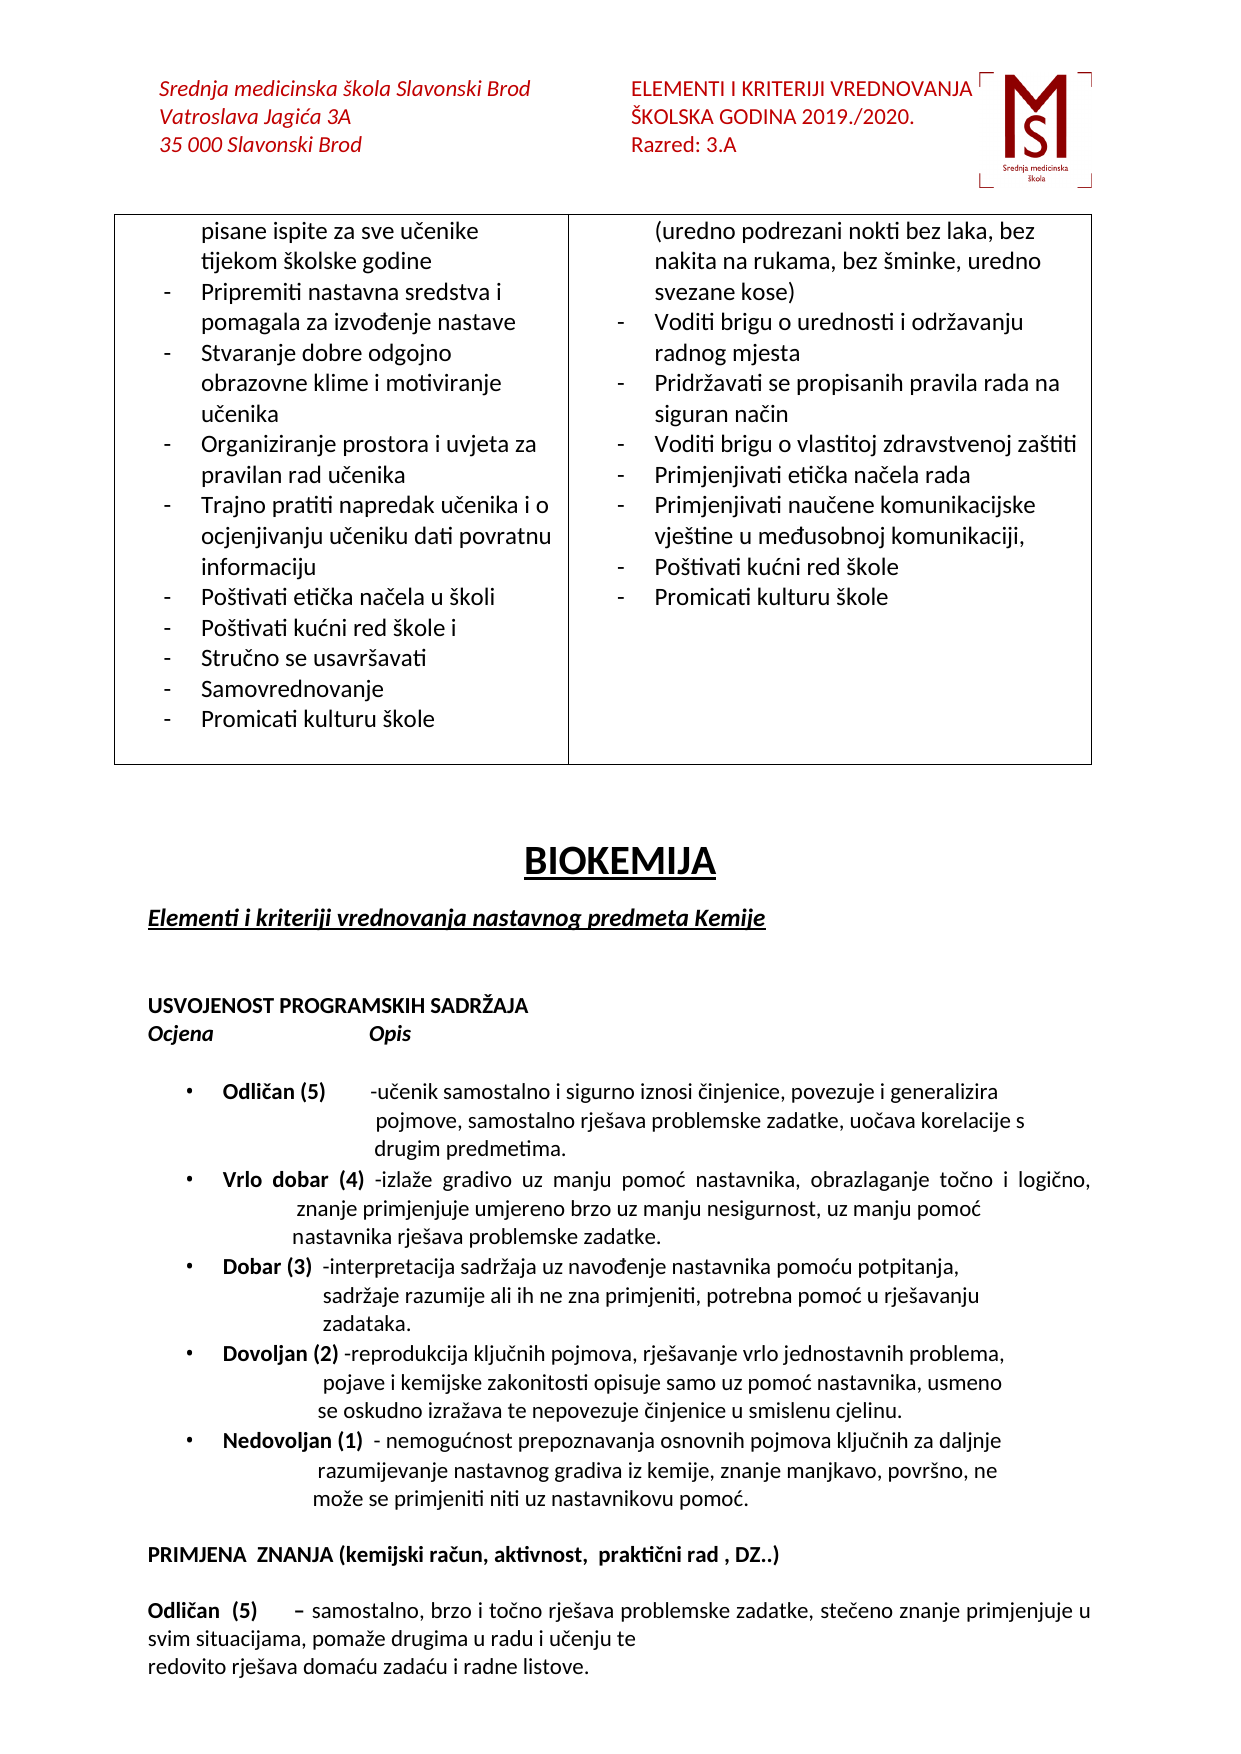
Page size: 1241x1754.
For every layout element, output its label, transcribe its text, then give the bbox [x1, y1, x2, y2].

list Dobar (3) -interpretacija sadržaja uz navođenje nastavnika pomoću potpitanja, [185, 1250, 1093, 1281]
text redovito rješava domaću zadaću i radne listove. [148, 1652, 1093, 1680]
text BIOKEMIJA [148, 834, 1093, 884]
list Odličan (5) -učenik samostalno i sigurno iznosi činjenice, povezuje i generalizira pojmove, samostalno rješava problemske zadatke, uočava korelacije s [185, 1075, 1093, 1134]
table_cell (uredno podrezani nokti bez laka, bez nakita na rukama, bez šminke, uredno svezane kose) Voditi brigu o urednosti i održavanju radnog mjesta Pridržavati se propisanih pravila rada na siguran način Voditi brigu o vlastitoj zdravstvenoj zaštiti Primjenjivati etička načela rada Primjenjivati naučene komunikacijske vještine u međusobnoj komunikaciji, Poštivati kućni red škole Promicati kulturu škole [569, 215, 1091, 764]
text se oskudno izražava te nepovezuje činjenice u smislenu cjelinu. [148, 1396, 1093, 1424]
list Vrlo dobar (4) -izlaže gradivo uz manju pomoć nastavnika, obrazlaganje točno i logično, znanje primjenjuje umjereno brzo uz manju nesigurnost, uz manju pomoć [185, 1163, 1093, 1222]
table_cell pisane ispite za sve učenike tijekom školske godine Pripremiti nastavna sredstva i pomagala za izvođenje nastave Stvaranje dobre odgojno obrazovne klime i motiviranje učenika Organiziranje prostora i uvjeta za pravilan rad učenika Trajno pratiti napredak učenika i o ocjenjivanju učeniku dati povratnu informaciju Poštivati etička načela u školi Poštivati kućni red škole i Stručno se usavršavati Samovrednovanje Promicati kulturu škole [115, 215, 568, 764]
list Nedovoljan (1) - nemogućnost prepoznavanja osnovnih pojmova ključnih za daljnje [185, 1424, 1093, 1456]
text Elementi i kriteriji vrednovanja nastavnog predmeta Kemije [148, 902, 1093, 933]
text pojave i kemijske zakonitosti opisuje samo uz pomoć nastavnika, usmeno [148, 1368, 1093, 1396]
text može se primjeniti niti uz nastavnikovu pomoć. [148, 1484, 1093, 1512]
text razumijevanje nastavnog gradiva iz kemije, znanje manjkavo, površno, ne [148, 1456, 1093, 1484]
text sadržaje razumije ali ih ne zna primjeniti, potrebna pomoć u rješavanju [148, 1281, 1093, 1309]
text drugim predmetima. [148, 1134, 1093, 1163]
list Dovoljan (2) -reprodukcija ključnih pojmova, rješavanje vrlo jednostavnih problema, [185, 1337, 1093, 1368]
text zadataka. [148, 1309, 1093, 1337]
text USVOJENOST PROGRAMSKIH SADRŽAJA [148, 991, 1093, 1019]
text Odličan (5) – samostalno, brzo i točno rješava problemske zadatke, stečeno znanje primjenjuje u svim situacijama, pomaže drugima u radu i učenju te [148, 1596, 1093, 1652]
text PRIMJENA ZNANJA (kemijski račun, aktivnost, praktični rad , DZ..) [148, 1540, 1093, 1568]
text Ocjena Opis [148, 1019, 1093, 1047]
text nastavnika rješava problemske zadatke. [148, 1222, 1093, 1250]
